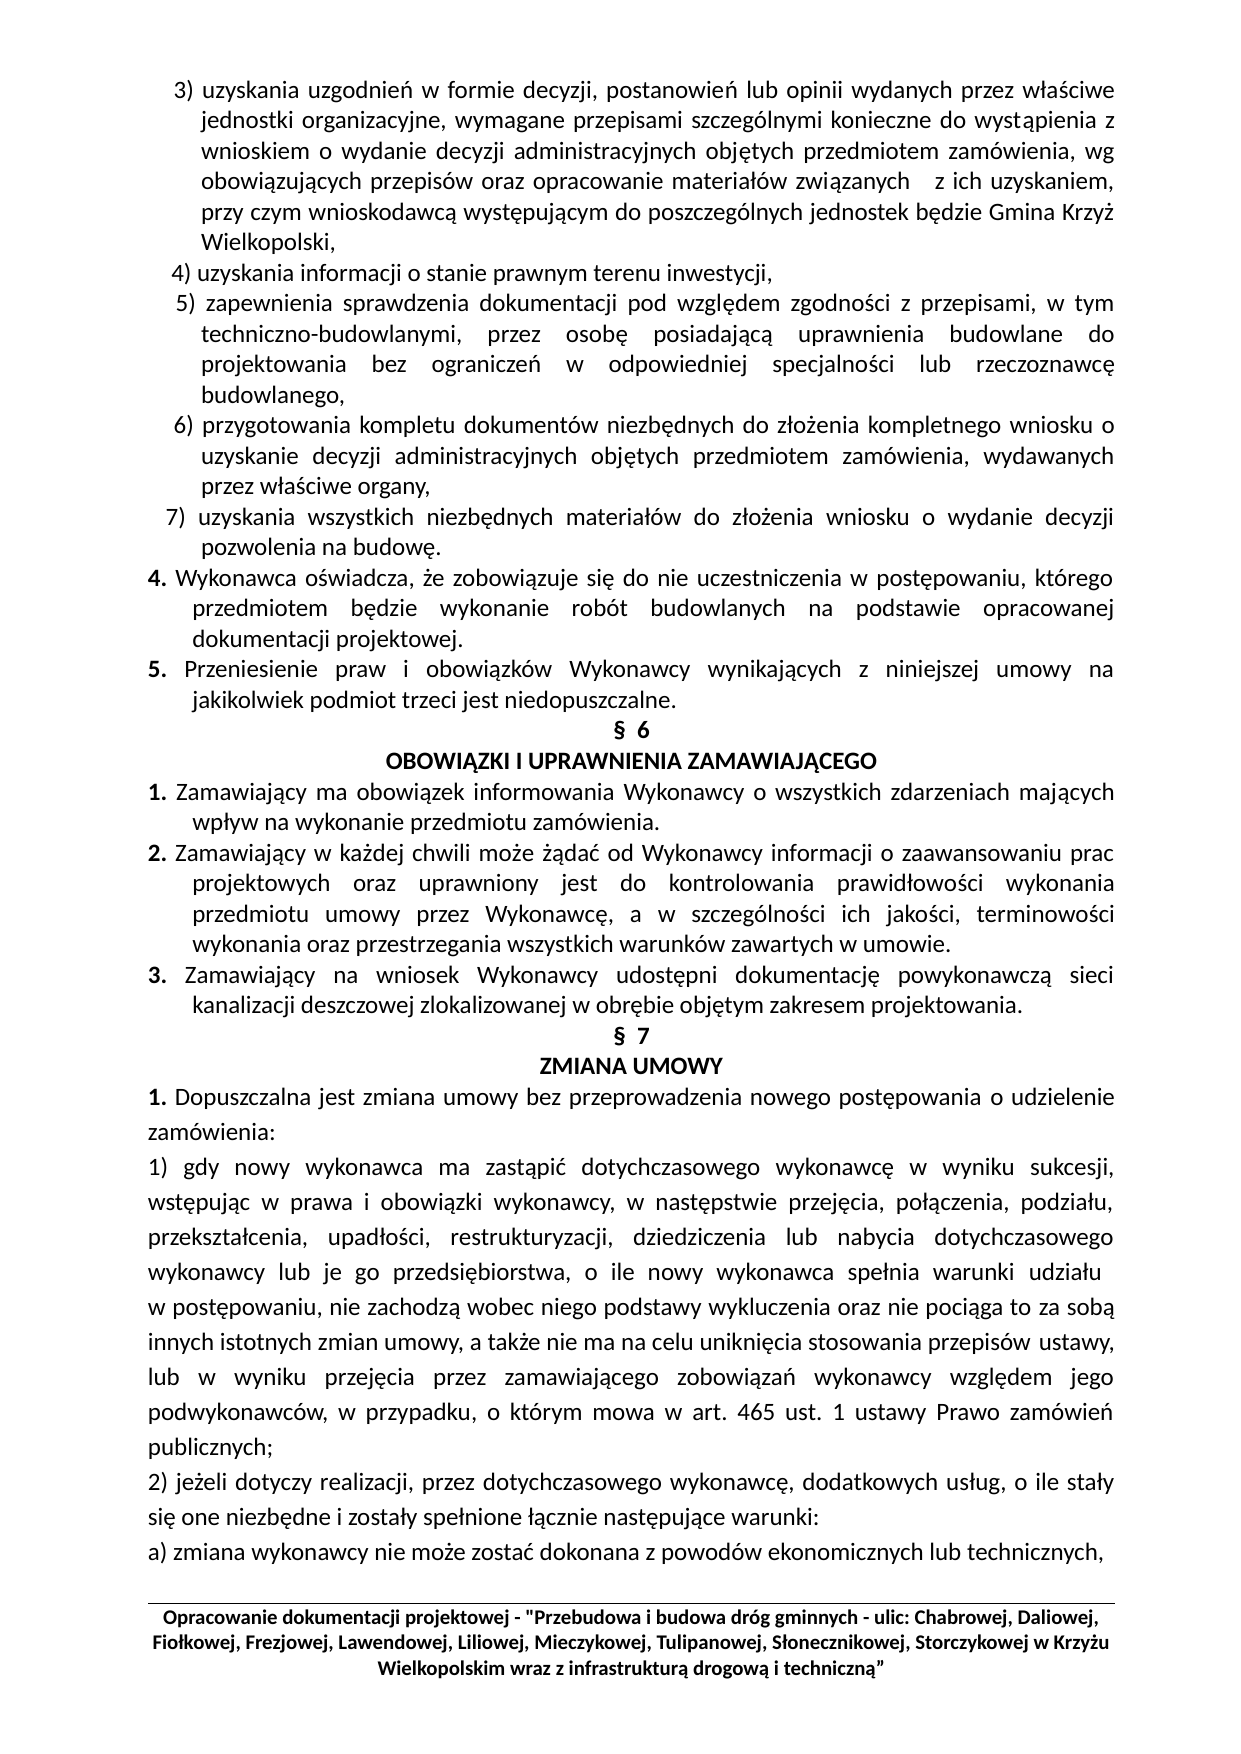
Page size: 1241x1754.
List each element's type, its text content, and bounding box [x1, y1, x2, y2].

text 1. Zamawiający ma obowiązek informowania Wykonawcy o wszystkich zdarzeniach mających wpływ na wykonanie przedmiotu zamówienia. [148, 776, 1115, 837]
text 6) przygotowania kompletu dokumentów niezbędnych do złożenia kompletnego wniosku o uzyskanie decyzji administracyjnych objętych przedmiotem zamówienia, wydawanych przez właściwe organy, [165, 409, 1115, 501]
text 2. Zamawiający w każdej chwili może żądać od Wykonawcy informacji o zaawansowaniu prac projektowych oraz uprawniony jest do kontrolowania prawidłowości wykonania przedmiotu umowy przez Wykonawcę, a w szczególności ich jakości, terminowości wykonania oraz przestrzegania wszystkich warunków zawartych w umowie. [148, 837, 1115, 959]
text OBOWIĄZKI I UPRAWNIENIA ZAMAWIAJĄCEGO [148, 745, 1115, 776]
text 4) uzyskania informacji o stanie prawnym terenu inwestycji, [165, 257, 1115, 287]
text ZMIANA UMOWY [148, 1050, 1115, 1081]
text § 7 [148, 1020, 1115, 1050]
text 7) uzyskania wszystkich niezbędnych materiałów do złożenia wniosku o wydanie decyzji pozwolenia na budowę. [165, 501, 1115, 562]
text 2) jeżeli dotyczy realizacji, przez dotychczasowego wykonawcę, dodatkowych usług, o ile stały się one niezbędne i zostały spełnione łącznie następujące warunki: [148, 1466, 1115, 1531]
list 1. Dopuszczalna jest zmiana umowy bez przeprowadzenia nowego postępowania o udzielenie zamówienia: [148, 1081, 1115, 1146]
text 1) gdy nowy wykonawca ma zastąpić dotychczasowego wykonawcę w wyniku sukcesji, wstępując w prawa i obowiązki wykonawcy, w następstwie przejęcia, połączenia, podziału, przekształcenia, upadłości, restrukturyzacji, dziedziczenia lub nabycia dotychczasowego wykonawcy lub je go przedsiębiorstwa, o ile nowy wykonawca spełnia warunki udziału w postępowaniu, nie zachodzą wobec niego podstawy wykluczenia oraz nie pociąga to za sobą innych istotnych zmian umowy, a także nie ma na celu uniknięcia stosowania przepisów ustawy, lub w wyniku przejęcia przez zamawiającego zobowiązań wykonawcy względem jego podwykonawców, w przypadku, o którym mowa w art. 465 ust. 1 ustawy Prawo zamówień publicznych; [148, 1151, 1115, 1461]
text 3. Zamawiający na wniosek Wykonawcy udostępni dokumentację powykonawczą sieci kanalizacji deszczowej zlokalizowanej w obrębie objętym zakresem projektowania. [148, 959, 1115, 1020]
text § 6 [148, 715, 1115, 745]
text 4. Wykonawca oświadcza, że zobowiązuje się do nie uczestniczenia w postępowaniu, którego przedmiotem będzie wykonanie robót budowlanych na podstawie opracowanej dokumentacji projektowej. [148, 562, 1115, 654]
text a) zmiana wykonawcy nie może zostać dokonana z powodów ekonomicznych lub technicznych, [148, 1536, 1115, 1566]
text 5. Przeniesienie praw i obowiązków Wykonawcy wynikających z niniejszej umowy na jakikolwiek podmiot trzeci jest niedopuszczalne. [148, 654, 1115, 715]
text 5) zapewnienia sprawdzenia dokumentacji pod względem zgodności z przepisami, w tym techniczno-budowlanymi, przez osobę posiadającą uprawnienia budowlane do projektowania bez ograniczeń w odpowiedniej specjalności lub rzeczoznawcę budowlanego, [165, 287, 1115, 409]
text 3) uzyskania uzgodnień w formie decyzji, postanowień lub opinii wydanych przez właściwe jednostki organizacyjne, wymagane przepisami szczególnymi konieczne do wystąpienia z wnioskiem o wydanie decyzji administracyjnych objętych przedmiotem zamówienia, wg obowiązujących przepisów oraz opracowanie materiałów związanych z ich uzyskaniem, przy czym wnioskodawcą występującym do poszczególnych jednostek będzie Gmina Krzyż Wielkopolski, [165, 74, 1115, 257]
